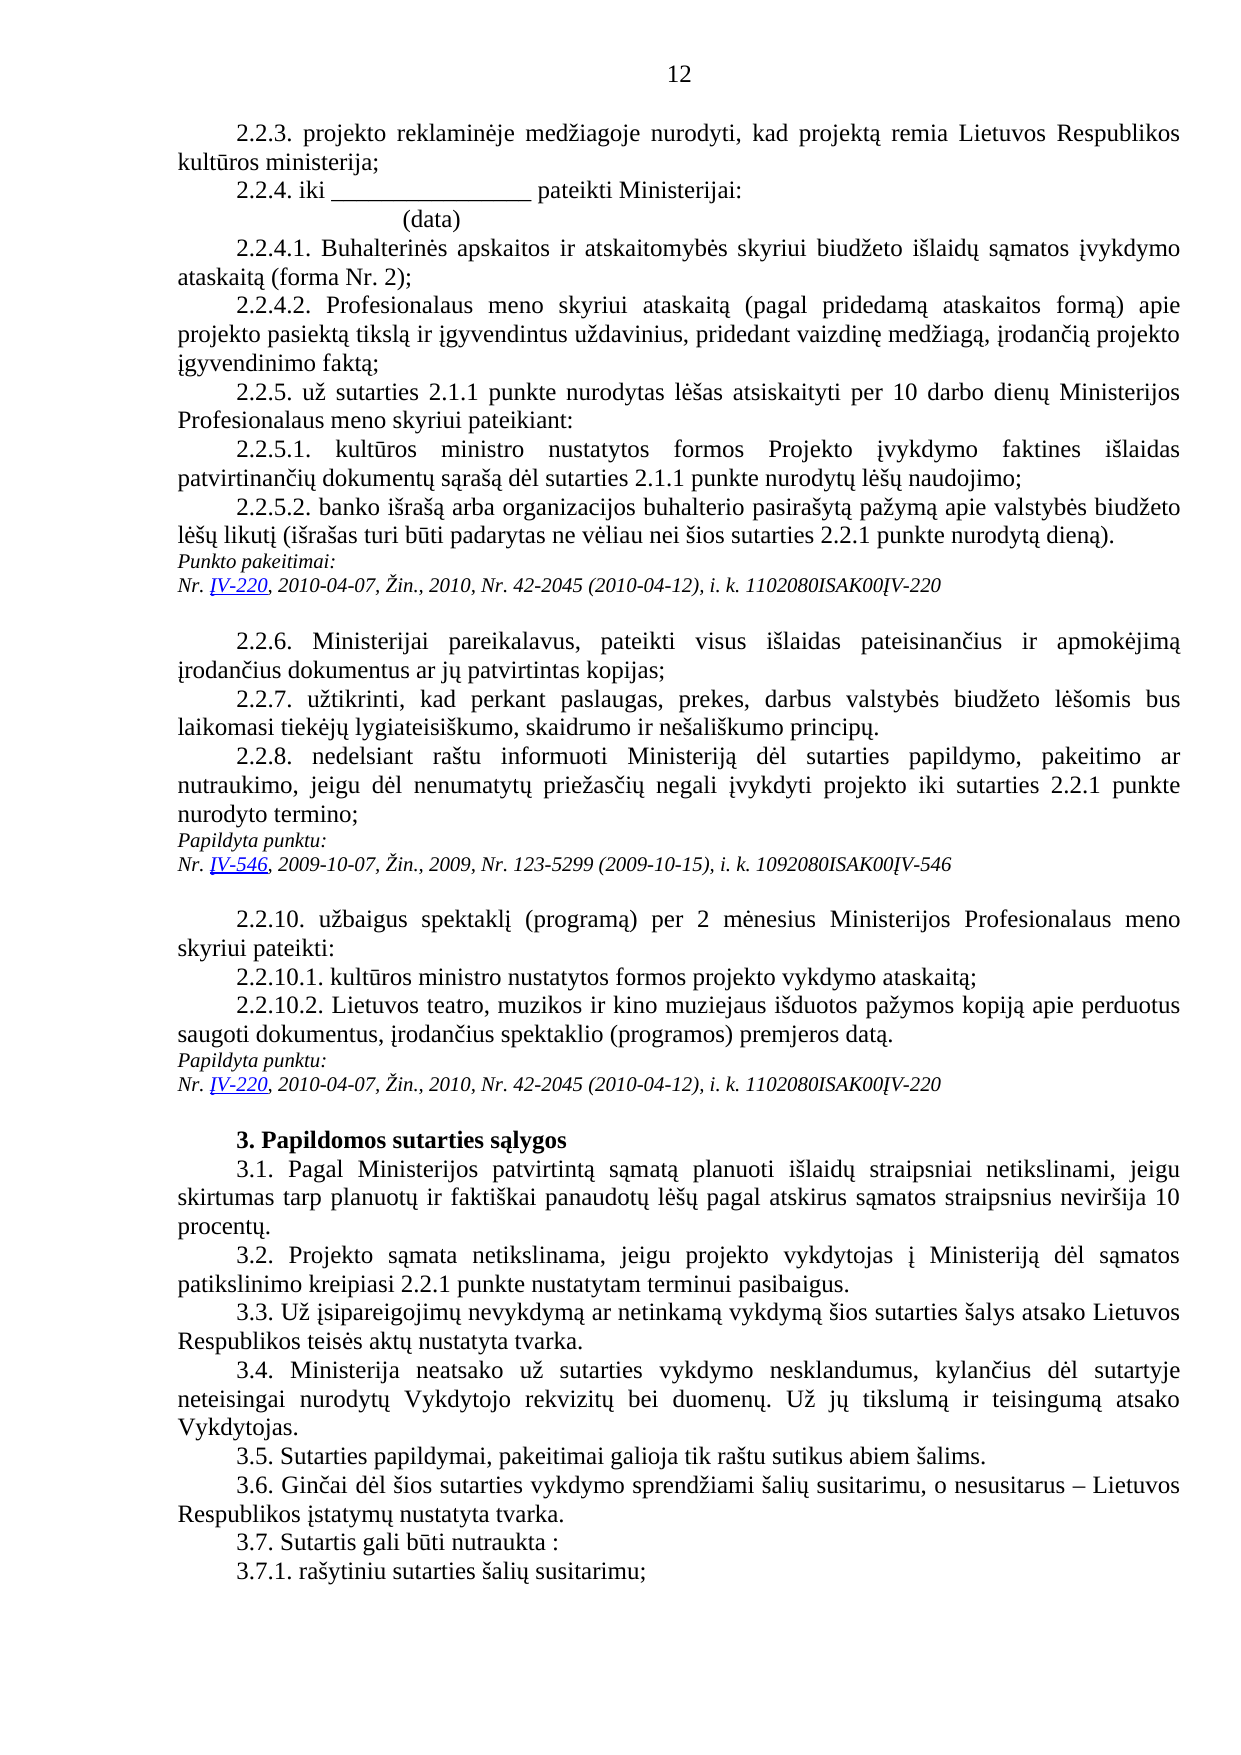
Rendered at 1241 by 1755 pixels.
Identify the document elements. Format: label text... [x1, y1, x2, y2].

text Nr. ĮV-546, 2009-10-07, Žin., 2009, Nr. 123-5299 (2009-10-15), i. k. 1092080ISAK00ĮV-546 [177, 852, 1181, 876]
text 3.5. Sutarties papildymai, pakeitimai galioja tik raštu sutikus abiem šalims. [177, 1441, 1181, 1470]
text Punkto pakeitimai: [177, 549, 1181, 573]
text 3. Papildomos sutarties sąlygos [177, 1125, 1181, 1154]
text 2.2.5. už sutarties 2.1.1 punkte nurodytas lėšas atsiskaityti per 10 darbo dienų Ministerijos Profesionalaus meno skyriui pateikiant: [177, 377, 1181, 434]
text 2.2.5.1. kultūros ministro nustatytos formos Projekto įvykdymo faktines išlaidas patvirtinančių dokumentų sąrašą dėl sutarties 2.1.1 punkte nurodytų lėšų naudojimo; [177, 434, 1181, 492]
text Papildyta punktu: [177, 1048, 1181, 1072]
text 2.2.10.2. Lietuvos teatro, muzikos ir kino muziejaus išduotos pažymos kopiją apie perduotus saugoti dokumentus, įrodančius spektaklio (programos) premjeros datą. [177, 991, 1181, 1048]
text 2.2.4.2. Profesionalaus meno skyriui ataskaitą (pagal pridedamą ataskaitos formą) apie projekto pasiektą tikslą ir įgyvendintus uždavinius, pridedant vaizdinę medžiagą, įrodančią projekto įgyvendinimo faktą; [177, 291, 1181, 377]
text 3.6. Ginčai dėl šios sutarties vykdymo sprendžiami šalių susitarimu, o nesusitarus – Lietuvos Respublikos įstatymų nustatyta tvarka. [177, 1470, 1181, 1527]
text 2.2.6. Ministerijai pareikalavus, pateikti visus išlaidas pateisinančius ir apmokėjimą įrodančius dokumentus ar jų patvirtintas kopijas; [177, 626, 1181, 684]
text 2.2.3. projekto reklaminėje medžiagoje nurodyti, kad projektą remia Lietuvos Respublikos kultūros ministerija; [177, 118, 1181, 176]
text 3.4. Ministerija neatsako už sutarties vykdymo nesklandumus, kylančius dėl sutartyje neteisingai nurodytų Vykdytojo rekvizitų bei duomenų. Už jų tikslumą ir teisingumą atsako Vykdytojas. [177, 1355, 1181, 1441]
text 3.7. Sutartis gali būti nutraukta : [177, 1527, 1181, 1556]
text 2.2.8. nedelsiant raštu informuoti Ministeriją dėl sutarties papildymo, pakeitimo ar nutraukimo, jeigu dėl nenumatytų priežasčių negali įvykdyti projekto iki sutarties 2.2.1 punkte nurodyto termino; [177, 741, 1181, 827]
text Papildyta punktu: [177, 827, 1181, 852]
text 2.2.5.2. banko išrašą arba organizacijos buhalterio pasirašytą pažymą apie valstybės biudžeto lėšų likutį (išrašas turi būti padarytas ne vėliau nei šios sutarties 2.2.1 punkte nurodytą dieną). [177, 492, 1181, 549]
text Nr. ĮV-220, 2010-04-07, Žin., 2010, Nr. 42-2045 (2010-04-12), i. k. 1102080ISAK00ĮV-220 [177, 573, 1181, 597]
text 2.2.7. užtikrinti, kad perkant paslaugas, prekes, darbus valstybės biudžeto lėšomis bus laikomasi tiekėjų lygiateisiškumo, skaidrumo ir nešališkumo principų. [177, 684, 1181, 741]
text (data) [402, 204, 1181, 233]
text 2.2.4.1. Buhalterinės apskaitos ir atskaitomybės skyriui biudžeto išlaidų sąmatos įvykdymo ataskaitą (forma Nr. 2); [177, 233, 1181, 291]
text 2.2.10.1. kultūros ministro nustatytos formos projekto vykdymo ataskaitą; [177, 962, 1181, 991]
text 2.2.10. užbaigus spektaklį (programą) per 2 mėnesius Ministerijos Profesionalaus meno skyriui pateikti: [177, 904, 1181, 962]
text 3.1. Pagal Ministerijos patvirtintą sąmatą planuoti išlaidų straipsniai netikslinami, jeigu skirtumas tarp planuotų ir faktiškai panaudotų lėšų pagal atskirus sąmatos straipsnius neviršija 10 procentų. [177, 1154, 1181, 1240]
text Nr. ĮV-220, 2010-04-07, Žin., 2010, Nr. 42-2045 (2010-04-12), i. k. 1102080ISAK00ĮV-220 [177, 1072, 1181, 1096]
text 3.7.1. rašytiniu sutarties šalių susitarimu; [177, 1556, 1181, 1585]
text 2.2.4. iki ________________ pateikti Ministerijai: [177, 176, 1181, 204]
text 3.2. Projekto sąmata netikslinama, jeigu projekto vykdytojas į Ministeriją dėl sąmatos patikslinimo kreipiasi 2.2.1 punkte nustatytam terminui pasibaigus. [177, 1240, 1181, 1297]
text 3.3. Už įsipareigojimų nevykdymą ar netinkamą vykdymą šios sutarties šalys atsako Lietuvos Respublikos teisės aktų nustatyta tvarka. [177, 1297, 1181, 1355]
